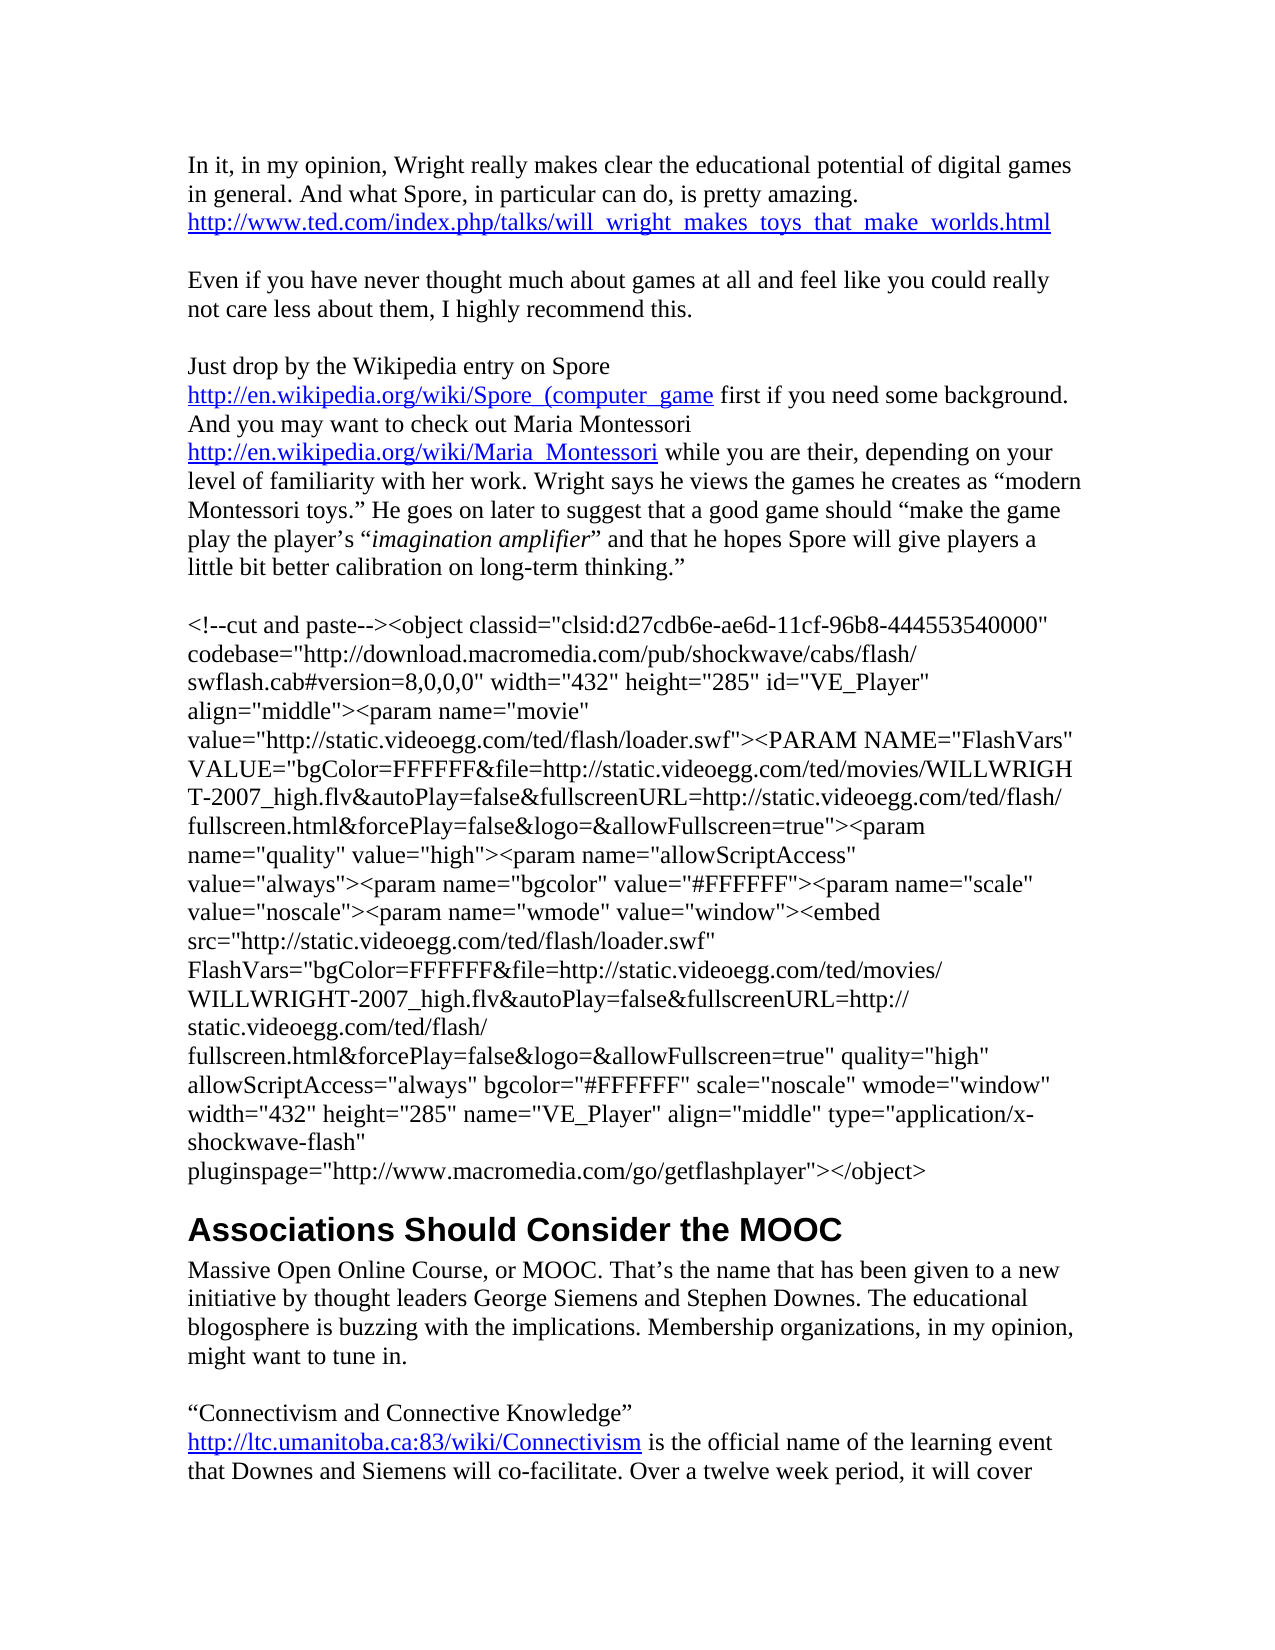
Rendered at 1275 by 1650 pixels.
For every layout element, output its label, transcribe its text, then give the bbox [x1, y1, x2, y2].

text http://www.ted.com/index.php/talks/will_wright_makes_toys_that_make_worlds.html [187, 207, 1087, 236]
text In it, in my opinion, Wright really makes clear the educational potential of digital games in general. And what Spore, in particular can do, is pretty amazing. [187, 150, 1087, 207]
text Massive Open Online Course, or MOOC. That’s the name that has been given to a new initiative by thought leaders George Siemens and Stephen Downes. The educational blogosphere is buzzing with the implications. Membership organizations, in my opinion, might want to tune in. [187, 1255, 1087, 1370]
text “Connectivism and Connective Knowledge” http://ltc.umanitoba.ca:83/wiki/Connectivism is the official name of the learning event that Downes and Siemens will co-facilitate. Over a twelve week period, it will cover [187, 1398, 1087, 1485]
subtitle Associations Should Consider the MOOC [187, 1210, 1087, 1248]
text <!--cut and paste--><object classid="clsid:d27cdb6e-ae6d-11cf-96b8-444553540000" codebase="http://download.macromedia.com/pub/shockwave/cabs/flash/swflash.cab#version=8,0,0,0" width="432" height="285" id="VE_Player" align="middle"><param name="movie" value="http://static.videoegg.com/ted/flash/loader.swf"><PARAM NAME="FlashVars" VALUE="bgColor=FFFFFF&file=http://static.videoegg.com/ted/movies/WILLWRIGHT-2007_high.flv&autoPlay=false&fullscreenURL=http://static.videoegg.com/ted/flash/fullscreen.html&forcePlay=false&logo=&allowFullscreen=true"><param name="quality" value="high"><param name="allowScriptAccess" value="always"><param name="bgcolor" value="#FFFFFF"><param name="scale" value="noscale"><param name="wmode" value="window"><embed src="http://static.videoegg.com/ted/flash/loader.swf" FlashVars="bgColor=FFFFFF&file=http://static.videoegg.com/ted/movies/WILLWRIGHT-2007_high.flv&autoPlay=false&fullscreenURL=http://static.videoegg.com/ted/flash/fullscreen.html&forcePlay=false&logo=&allowFullscreen=true" quality="high" allowScriptAccess="always" bgcolor="#FFFFFF" scale="noscale" wmode="window" width="432" height="285" name="VE_Player" align="middle" type="application/x-shockwave-flash" pluginspage="http://www.macromedia.com/go/getflashplayer"></object> [187, 610, 1087, 1185]
text Even if you have never thought much about games at all and feel like you could really not care less about them, I highly recommend this. [187, 265, 1087, 322]
text Just drop by the Wikipedia entry on Spore http://en.wikipedia.org/wiki/Spore_(computer_game first if you need some background. And you may want to check out Maria Montessori http://en.wikipedia.org/wiki/Maria_Montessori while you are their, depending on your level of familiarity with her work. Wright says he views the games he creates as “modern Montessori toys.” He goes on later to suggest that a good game should “make the game play the player’s “imagination amplifier” and that he hopes Spore will give players a little bit better calibration on long-term thinking.” [187, 351, 1087, 581]
